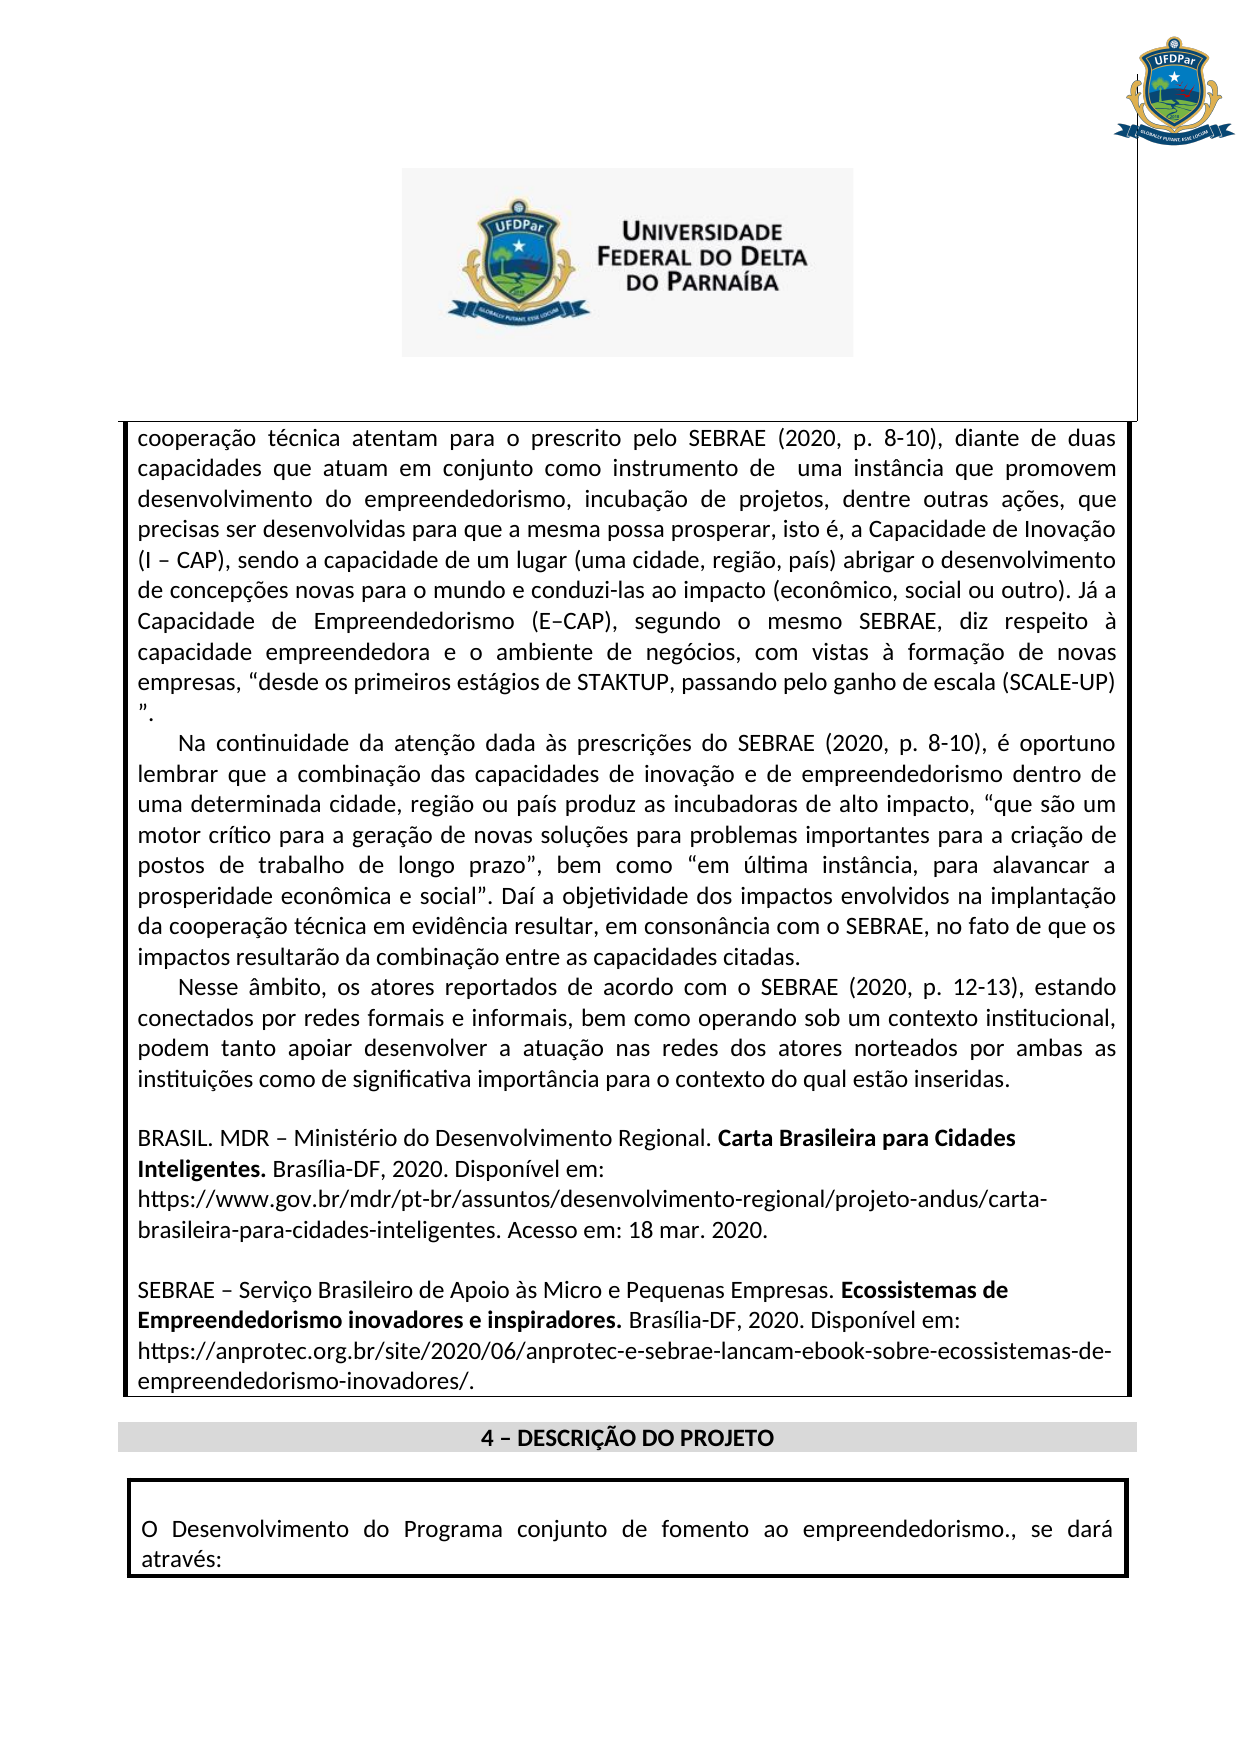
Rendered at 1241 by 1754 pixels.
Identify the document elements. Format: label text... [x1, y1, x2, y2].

table_header O Desenvolvimento do Programa conjunto de fomento ao empreendedorismo., se dará através: Da identificação de empreendedores, projetos de empreendimentos passíveis de apoio para fomentar o espírito empreendedor, e estimular a formação e consolidação de sociedades civis e comerciais, especialmente micro e pequenas empresas. Da aproximação da UFDPar em parceria com o SEBRAE PIAUÍ dos setores produtivos, de modo a valorizar o empreendedorismo e fortalecer a cultura de interação com as empresas e toda cadeia produtiva no âmbito da região norte do estado como um todo. Do desenvolvimento de ações que contribuam para o desenvolvimento local, regional e nacional, através da aplicação do capital humano em atividades empreendedoras; Da realização de capacitação de servidores, acadêmicos e comunidade externa em empreendedorismo, inovação e gestão de negócios por meio de eventos de atualização profissional, tecnológica e cultural promovendo a melhoria contínua do capital humano das organizações. Da promoção de acesso dos empreendimentos incubados aos recursos e serviços de apoio tecnológico e de suporte técnico da UFDPar e do SEBRAE PI de forma compartilhada para implantação e gerenciamentos dos novos empreendimentos; Da disponibilização espaço físico, facilidades e serviços básicos de infraestrutura aos empreendimentos incubados mediante condições e obrigações estabelecidas nos instrumentos jurídicos celebrados entre a UFDPar e SEBRAE PI e demais personalidades físicas ou jurídicas responsáveis pelos empreendimentos. [131, 1482, 1124, 1574]
text 4 – DESCRIÇÃO DO PROJETO [118, 1422, 1137, 1452]
table_cell cooperação técnica atentam para o prescrito pelo SEBRAE (2020, p. 8-10), diante de duas capacidades que atuam em conjunto como instrumento de uma instância que promovem desenvolvimento do empreendedorismo, incubação de projetos, dentre outras ações, que precisas ser desenvolvidas para que a mesma possa prosperar, isto é, a Capacidade de Inovação (I – CAP), sendo a capacidade de um lugar (uma cidade, região, país) abrigar o desenvolvimento de concepções novas para o mundo e conduzi-las ao impacto (econômico, social ou outro). Já a Capacidade de Empreendedorismo (E–CAP), segundo o mesmo SEBRAE, diz respeito à capacidade empreendedora e o ambiente de negócios, com vistas à formação de novas empresas, “desde os primeiros estágios de STAKTUP, passando pelo ganho de escala (SCALE-UP) ”. Na continuidade da atenção dada às prescrições do SEBRAE (2020, p. 8-10), é oportuno lembrar que a combinação das capacidades de inovação e de empreendedorismo dentro de uma determinada cidade, região ou país produz as incubadoras de alto impacto, “que são um motor crítico para a geração de novas soluções para problemas importantes para a criação de postos de trabalho de longo prazo”, bem como “em última instância, para alavancar a prosperidade econômica e social”. Daí a objetividade dos impactos envolvidos na implantação da cooperação técnica em evidência resultar, em consonância com o SEBRAE, no fato de que os impactos resultarão da combinação entre as capacidades citadas. Nesse âmbito, os atores reportados de acordo com o SEBRAE (2020, p. 12-13), estando conectados por redes formais e informais, bem como operando sob um contexto institucional, podem tanto apoiar desenvolver a atuação nas redes dos atores norteados por ambas as instituições como de significativa importância para o contexto do qual estão inseridas. BRASIL. MDR – Ministério do Desenvolvimento Regional. Carta Brasileira para Cidades Inteligentes. Brasília-DF, 2020. Disponível em: https://www.gov.br/mdr/pt-br/assuntos/desenvolvimento-regional/projeto-andus/carta-brasileira-para-cidades-inteligentes. Acesso em: 18 mar. 2020. SEBRAE – Serviço Brasileiro de Apoio às Micro e Pequenas Empresas. Ecossistemas de Empreendedorismo inovadores e inspiradores. Brasília-DF, 2020. Disponível em: https://anprotec.org.br/site/2020/06/anprotec-e-sebrae-lancam-ebook-sobre-ecossistemas-de-empreendedorismo-inovadores/. [128, 422, 1127, 1396]
